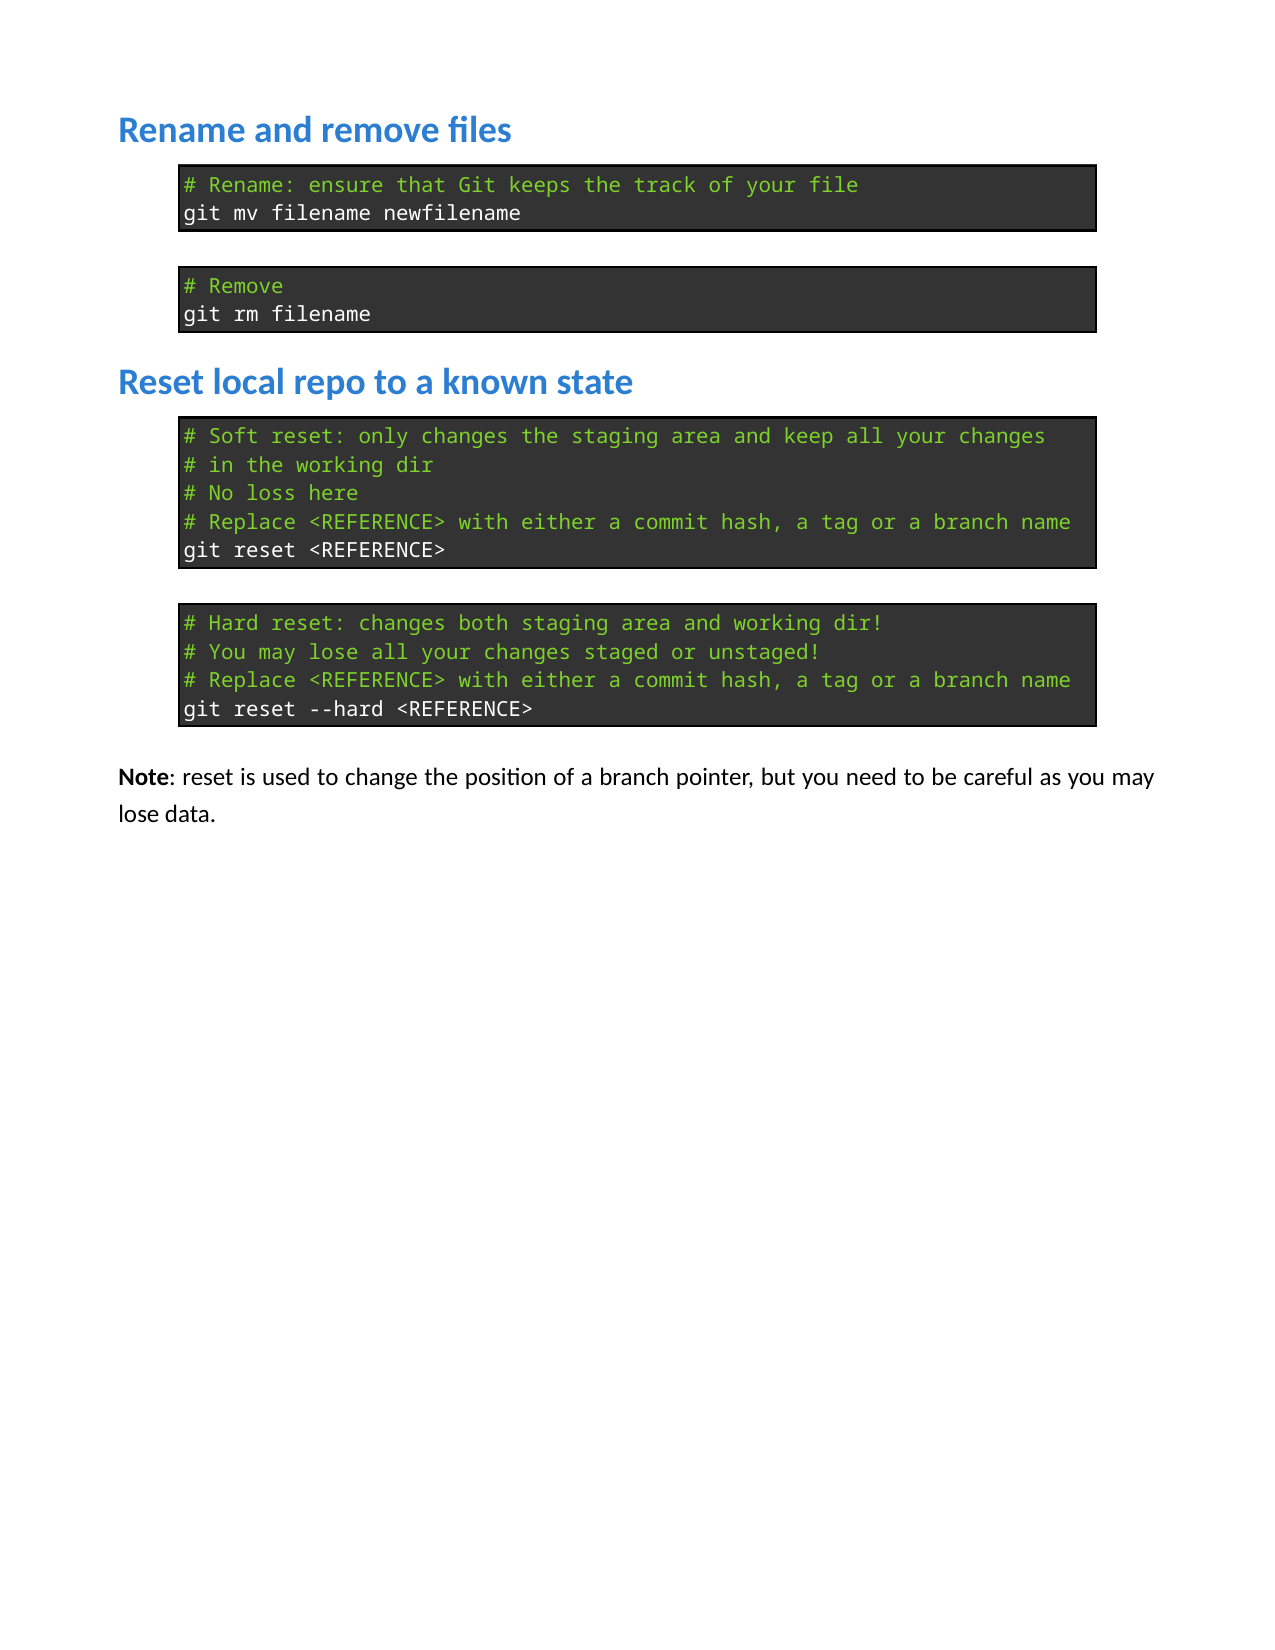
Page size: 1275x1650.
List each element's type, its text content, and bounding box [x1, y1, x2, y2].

text git reset --hard <REFERENCE> [180, 688, 1095, 725]
text Note: reset is used to change the position of a branch pointer, but you need to be careful as you may lose data. [118, 762, 1157, 829]
text git mv filename newfilename [180, 193, 1095, 229]
text # Hard reset: changes both staging area and working dir! [180, 605, 1095, 632]
text # Replace <REFERENCE> with either a commit hash, a tag or a branch name [180, 660, 1095, 688]
text # You may lose all your changes staged or unstaged! [180, 632, 1095, 660]
text # Soft reset: only changes the staging area and keep all your changes [180, 419, 1095, 445]
subtitle Rename and remove files [118, 106, 1157, 152]
text # No loss here [180, 473, 1095, 502]
subtitle Reset local repo to a known state [118, 358, 1157, 404]
text # in the working dir [180, 445, 1095, 473]
text # Replace <REFERENCE> with either a commit hash, a tag or a branch name [180, 502, 1095, 530]
text # Remove [180, 268, 1095, 294]
text # Rename: ensure that Git keeps the track of your file [180, 167, 1095, 193]
text git rm filename [180, 294, 1095, 331]
text git reset <REFERENCE> [180, 530, 1095, 567]
